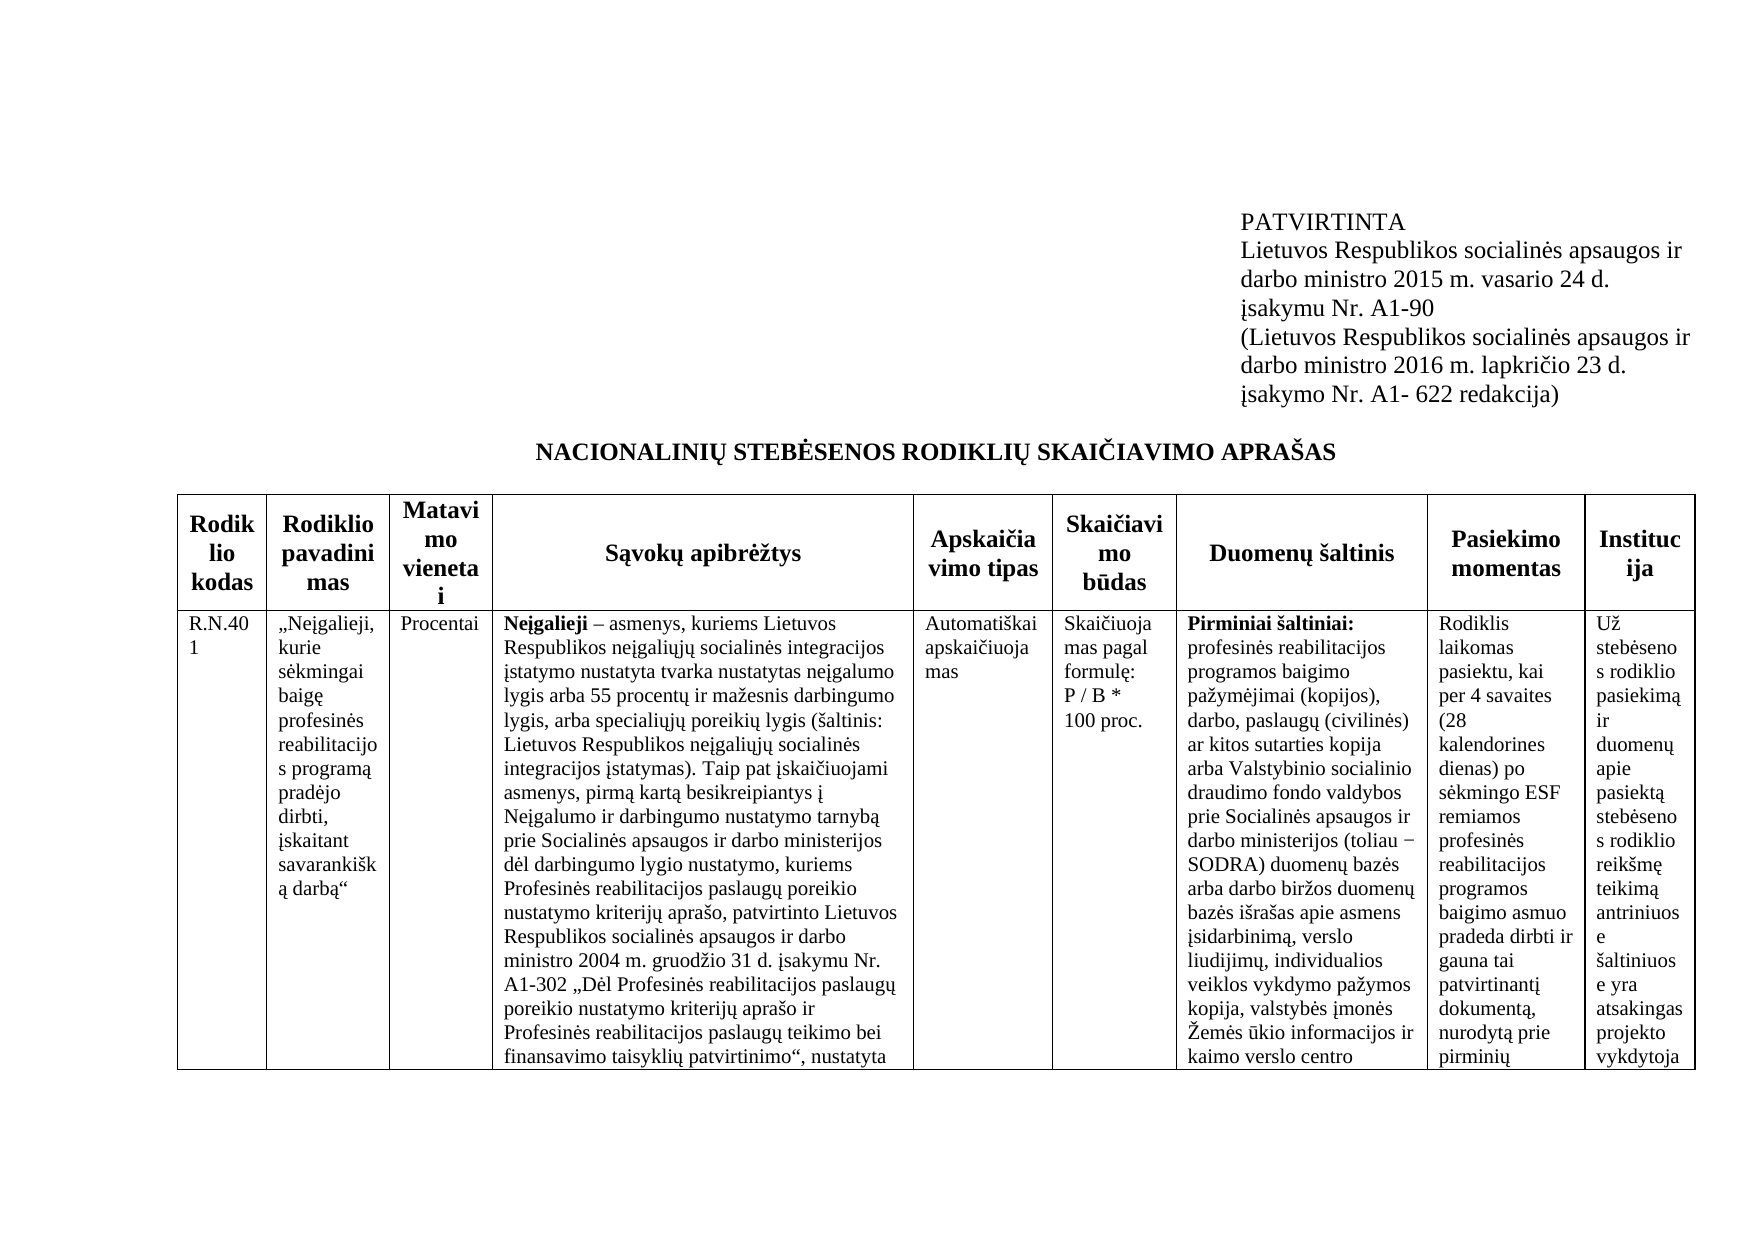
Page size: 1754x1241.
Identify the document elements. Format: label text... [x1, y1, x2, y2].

table_header Pasiekimo momentas [1428, 495, 1584, 610]
table_cell „Neįgalieji, kurie sėkmingai baigę profesinės reabilitacijos programą pradėjo dirbti, įskaitant savarankišką darbą“ [267, 611, 389, 1068]
table_header Skaičiavimo būdas [1053, 495, 1176, 610]
table_header Rodiklio kodas [178, 495, 266, 610]
text įsakymu Nr. A1-90 [1240, 293, 1695, 322]
table_header Sąvokų apibrėžtys [493, 495, 913, 610]
table_header Rodiklio pavadinimas [267, 495, 389, 610]
table_cell Pirminiai šaltiniai: profesinės reabilitacijos programos baigimo pažymėjimai (kopijos), darbo, paslaugų (civilinės) ar kitos sutarties kopija arba Valstybinio socialinio draudimo fondo valdybos prie Socialinės apsaugos ir darbo ministerijos (toliau − SODRA) duomenų bazės arba darbo biržos duomenų bazės išrašas apie asmens įsidarbinimą, verslo liudijimų, individualios veiklos vykdymo pažymos kopija, valstybės įmonės Žemės ūkio informacijos ir kaimo verslo centro [1177, 611, 1427, 1068]
text NACIONALINIŲ STEBĖSENOS RODIKLIŲ SKAIČIAVIMO APRAŠAS [177, 437, 1695, 465]
table_cell Procentai [390, 611, 492, 1068]
table_cell Neįgalieji – asmenys, kuriems Lietuvos Respublikos neįgaliųjų socialinės integracijos įstatymo nustatyta tvarka nustatytas neįgalumo lygis arba 55 procentų ir mažesnis darbingumo lygis, arba specialiųjų poreikių lygis (šaltinis: Lietuvos Respublikos neįgaliųjų socialinės integracijos įstatymas). Taip pat įskaičiuojami asmenys, pirmą kartą besikreipiantys į Neįgalumo ir darbingumo nustatymo tarnybą prie Socialinės apsaugos ir darbo ministerijos dėl darbingumo lygio nustatymo, kuriems Profesinės reabilitacijos paslaugų poreikio nustatymo kriterijų aprašo, patvirtinto Lietuvos Respublikos socialinės apsaugos ir darbo ministro 2004 m. gruodžio 31 d. įsakymu Nr. A1-302 „Dėl Profesinės reabilitacijos paslaugų poreikio nustatymo kriterijų aprašo ir Profesinės reabilitacijos paslaugų teikimo bei finansavimo taisyklių patvirtinimo“, nustatyta [493, 611, 913, 1068]
table_cell R.N.401 [178, 611, 266, 1068]
table_header Apskaičiavimo tipas [914, 495, 1052, 610]
text (Lietuvos Respublikos socialinės apsaugos ir [1240, 322, 1695, 350]
table_header Matavimo vienetai [390, 495, 492, 610]
text Lietuvos Respublikos socialinės apsaugos ir [1240, 235, 1695, 264]
text PATVIRTINTA [1240, 207, 1695, 235]
text įsakymo Nr. A1- 622 redakcija) [1240, 379, 1695, 408]
table_cell Už stebėsenos rodiklio pasiekimą ir duomenų apie pasiektą stebėsenos rodiklio reikšmę teikimą antriniuose šaltiniuose yra atsakingas projekto vykdytoja [1586, 611, 1694, 1068]
text darbo ministro 2016 m. lapkričio 23 d. [1240, 350, 1695, 379]
table_cell Skaičiuojamas pagal formulę: P / B * 100 proc. [1053, 611, 1176, 1068]
table_header Institucija [1586, 495, 1694, 610]
table_cell Automatiškai apskaičiuojamas [914, 611, 1052, 1068]
text darbo ministro 2015 m. vasario 24 d. [1240, 264, 1695, 293]
table_header Duomenų šaltinis [1177, 495, 1427, 610]
table_cell Rodiklis laikomas pasiektu, kai per 4 savaites (28 kalendorines dienas) po sėkmingo ESF remiamos profesinės reabilitacijos programos baigimo asmuo pradeda dirbti ir gauna tai patvirtinantį dokumentą, nurodytą prie pirminių [1428, 611, 1584, 1068]
